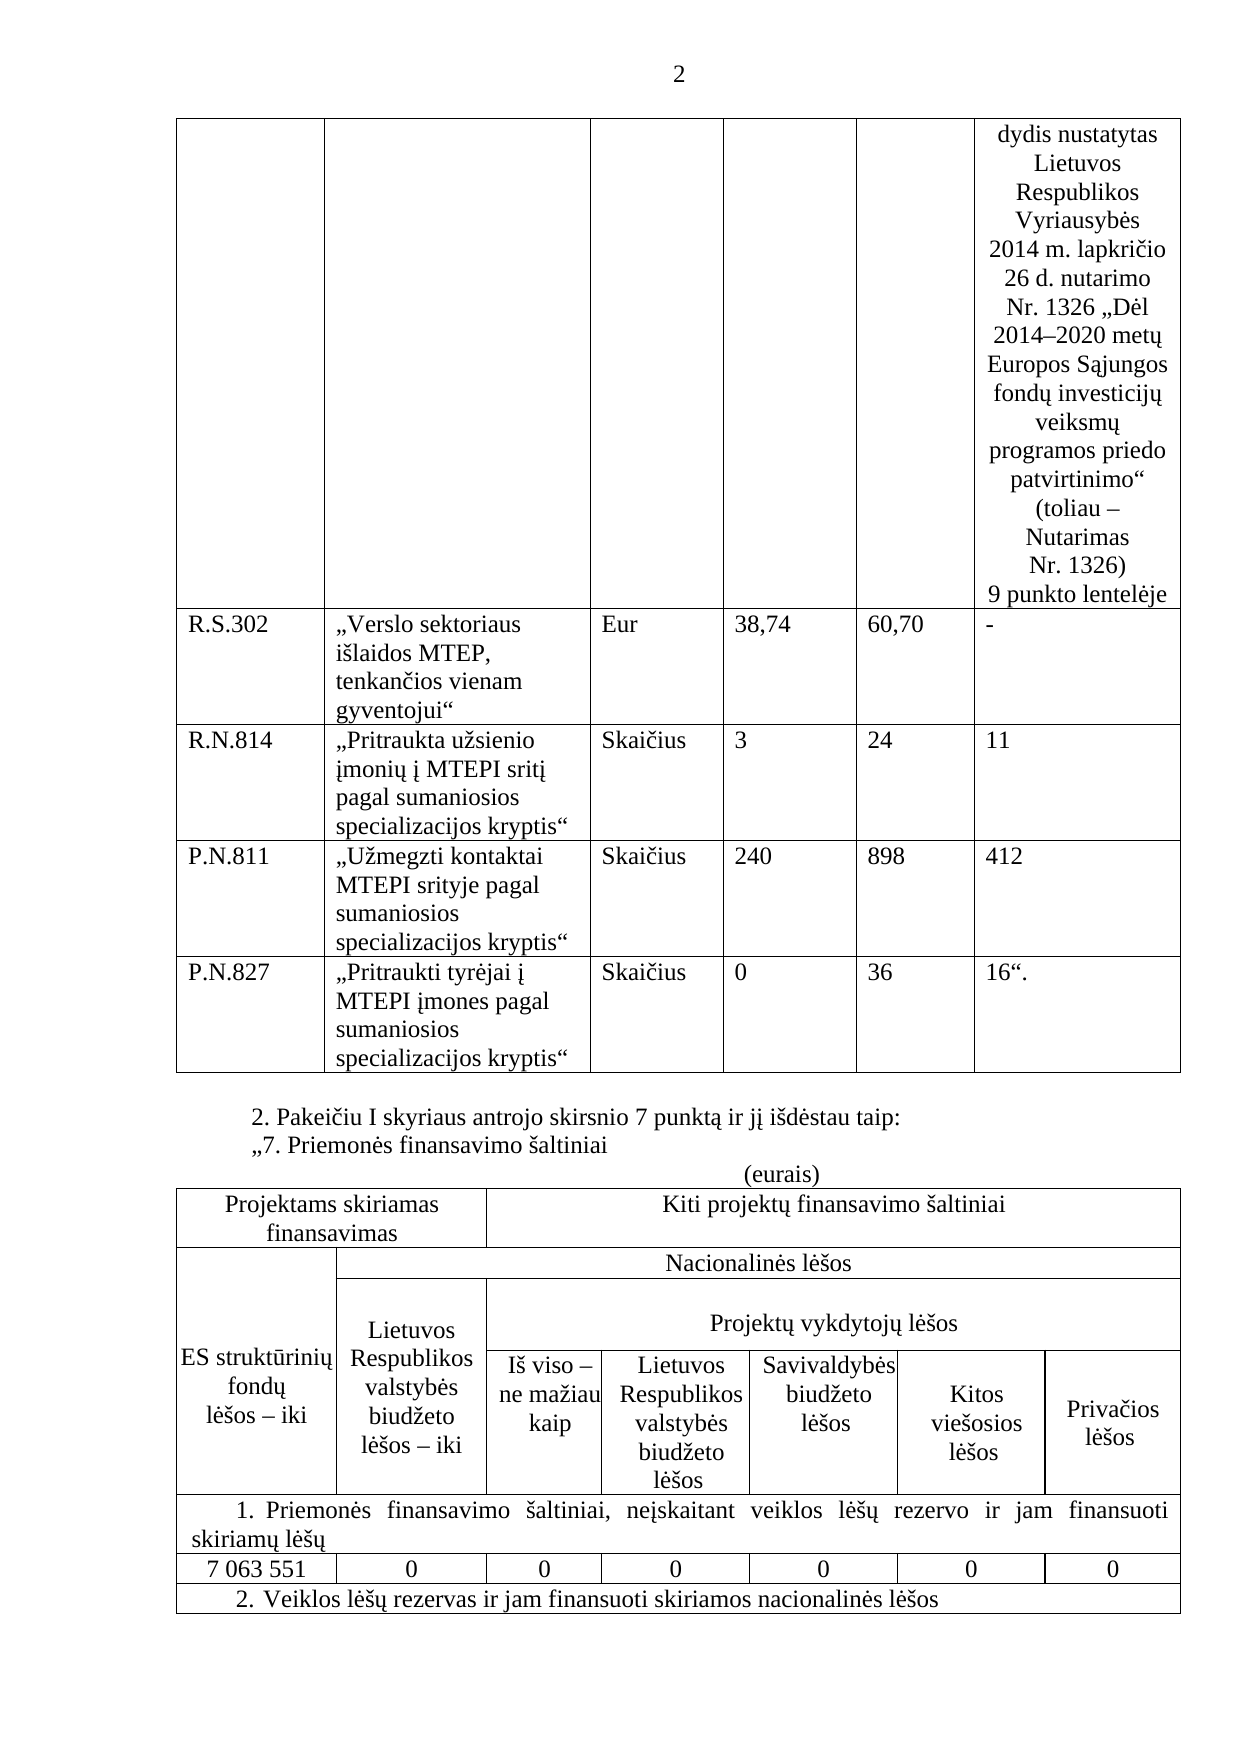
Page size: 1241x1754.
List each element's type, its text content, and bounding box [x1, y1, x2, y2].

table_cell Skaičius [591, 841, 723, 956]
table_cell 0 [602, 1554, 749, 1583]
table_cell P.N.827 [177, 957, 324, 1072]
table_cell 16“. [975, 957, 1180, 1072]
table_header Kiti projektų finansavimo šaltiniai [487, 1189, 1180, 1247]
table_cell Skaičius [591, 725, 723, 840]
table_cell Kitos viešosios lėšos [898, 1351, 1044, 1494]
table_cell 0 [1046, 1554, 1180, 1583]
table_cell Skaičius [591, 957, 723, 1072]
table_cell 412 [975, 841, 1180, 956]
text 2. Pakeičiu I skyriaus antrojo skirsnio 7 punktą ir jį išdėstau taip: [251, 1102, 1181, 1131]
table_cell 898 [857, 841, 974, 956]
table_cell „Užmegzti kontaktai MTEPI srityje pagal sumaniosios specializacijos kryptis“ [325, 841, 590, 956]
table_header [177, 119, 324, 608]
table_cell „Pritraukti tyrėjai į MTEPI įmones pagal sumaniosios specializacijos kryptis“ [325, 957, 590, 1072]
table_cell Iš viso – ne mažiau kaip [487, 1351, 601, 1494]
table_header [591, 119, 723, 608]
table_cell 0 [337, 1554, 486, 1583]
table_cell Lietuvos Respublikos valstybės biudžeto lėšos [602, 1351, 749, 1494]
table_cell 38,74 [724, 609, 856, 724]
table_cell 3 [724, 725, 856, 840]
table_cell 0 [898, 1554, 1044, 1583]
table_header [325, 119, 590, 608]
text „7. Priemonės finansavimo šaltiniai [177, 1131, 1181, 1159]
table_cell [857, 119, 974, 608]
table_cell 1. Priemonės finansavimo šaltiniai, neįskaitant veiklos lėšų rezervo ir jam finansuoti skiriamų lėšų [177, 1495, 1180, 1553]
table_cell P.N.811 [177, 841, 324, 956]
table_cell 0 [487, 1554, 601, 1583]
table_cell - [975, 609, 1180, 724]
table_cell ES struktūrinių fondų lėšos – iki [177, 1248, 336, 1494]
table_cell 36 [857, 957, 974, 1072]
table_cell 11 [975, 725, 1180, 840]
table_cell 240 [724, 841, 856, 956]
table_header Projektams skiriamas finansavimas [177, 1189, 486, 1247]
table_cell Lietuvos Respublikos valstybės biudžeto lėšos – iki [337, 1279, 486, 1494]
table_cell R.N.814 [177, 725, 324, 840]
table_cell „Verslo sektoriaus išlaidos MTEP, tenkančios vienam gyventojui“ [325, 609, 590, 724]
table_cell 0 [750, 1554, 897, 1583]
table_cell Savivaldybės biudžeto lėšos [750, 1351, 897, 1494]
table_cell 2. Veiklos lėšų rezervas ir jam finansuoti skiriamos nacionalinės lėšos [177, 1584, 1180, 1612]
table_cell Privačios lėšos [1046, 1351, 1180, 1494]
table_cell 24 [857, 725, 974, 840]
table_cell „Pritraukta užsienio įmonių į MTEPI sritį pagal sumaniosios specializacijos kryptis“ [325, 725, 590, 840]
table_header [724, 119, 856, 608]
table_cell 7 063 551 [177, 1554, 336, 1583]
table_cell Eur [591, 609, 723, 724]
table_cell 0 [724, 957, 856, 1072]
text (eurais) [177, 1159, 1181, 1188]
table_cell R.S.302 [177, 609, 324, 724]
table_cell dydis nustatytas Lietuvos Respublikos Vyriausybės 2014 m. lapkričio 26 d. nutarimo Nr. 1326 „Dėl 2014–2020 metų Europos Sąjungos fondų investicijų veiksmų programos priedo patvirtinimo“ (toliau – Nutarimas Nr. 1326) 9 punkto lentelėje [975, 119, 1180, 608]
table_cell 60,70 [857, 609, 974, 724]
table_cell Projektų vykdytojų lėšos [487, 1279, 1180, 1349]
table_cell Nacionalinės lėšos [337, 1248, 1180, 1278]
